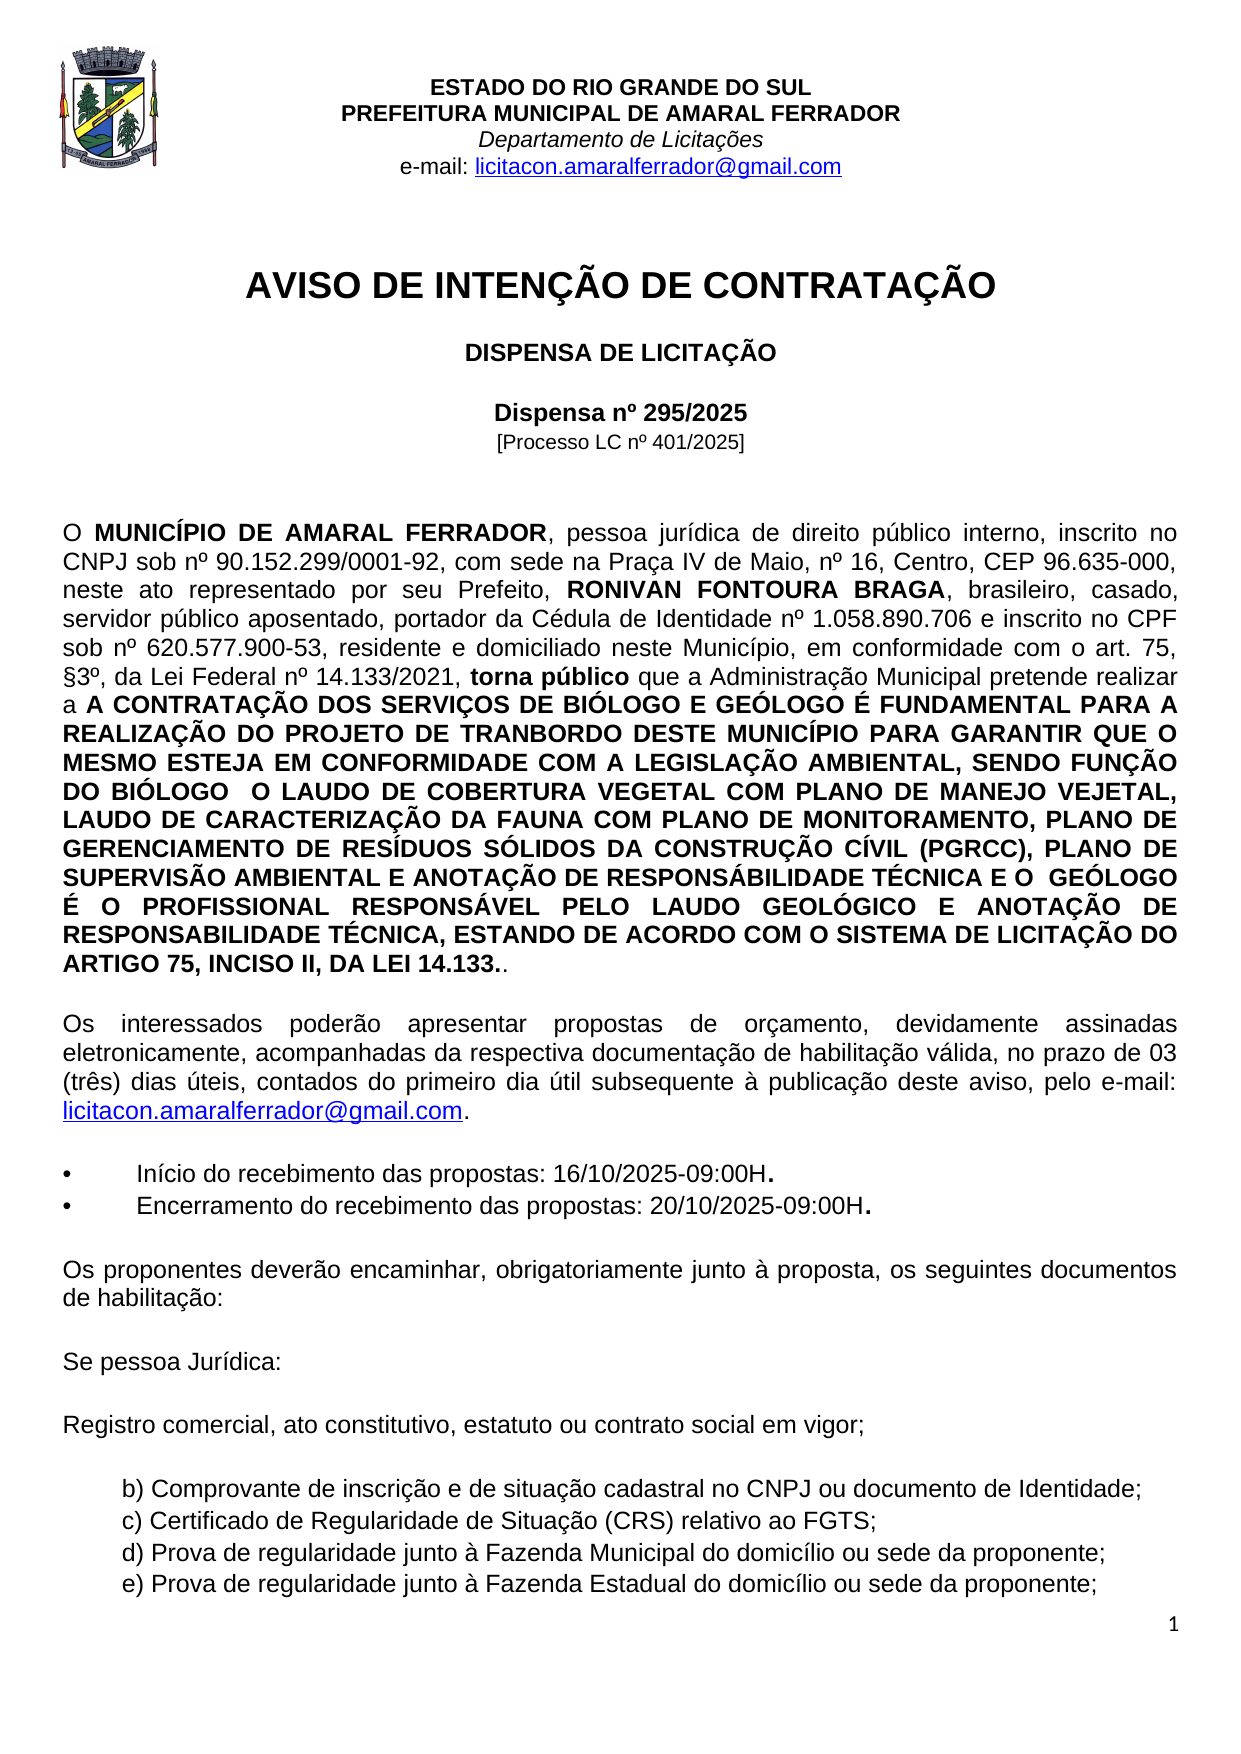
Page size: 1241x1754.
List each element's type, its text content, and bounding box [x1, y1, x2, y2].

text e) Prova de regularidade junto à Fazenda Estadual do domicílio ou sede da proponente; [122, 1569, 1179, 1598]
text Registro comercial, ato constitutivo, estatuto ou contrato social em vigor; [62, 1410, 1179, 1439]
text O MUNICÍPIO DE AMARAL FERRADOR, pessoa jurídica de direito público interno, inscrito no CNPJ sob nº 90.152.299/0001-92, com sede na Praça IV de Maio, nº 16, Centro, CEP 96.635-000, neste ato representado por seu Prefeito, RONIVAN FONTOURA BRAGA, brasileiro, casado, servidor público aposentado, portador da Cédula de Identidade nº 1.058.890.706 e inscrito no CPF sob nº 620.577.900-53, residente e domiciliado neste Município, em conformidade com o art. 75, §3º, da Lei Federal nº 14.133/2021, torna público que a Administração Municipal pretende realizar a A CONTRATAÇÃO DOS SERVIÇOS DE BIÓLOGO E GEÓLOGO É FUNDAMENTAL PARA A REALIZAÇÃO DO PROJETO DE TRANBORDO DESTE MUNICÍPIO PARA GARANTIR QUE O MESMO ESTEJA EM CONFORMIDADE COM A LEGISLAÇÃO AMBIENTAL, SENDO FUNÇÃO DO BIÓLOGO O LAUDO DE COBERTURA VEGETAL COM PLANO DE MANEJO VEJETAL, LAUDO DE CARACTERIZAÇÃO DA FAUNA COM PLANO DE MONITORAMENTO, PLANO DE GERENCIAMENTO DE RESÍDUOS SÓLIDOS DA CONSTRUÇÃO CÍVIL (PGRCC), PLANO DE SUPERVISÃO AMBIENTAL E ANOTAÇÃO DE RESPONSÁBILIDADE TÉCNICA E O GEÓLOGO É O PROFISSIONAL RESPONSÁVEL PELO LAUDO GEOLÓGICO E ANOTAÇÃO DE RESPONSABILIDADE TÉCNICA, ESTANDO DE ACORDO COM O SISTEMA DE LICITAÇÃO DO ARTIGO 75, INCISO II, DA LEI 14.133.. [62, 489, 1179, 978]
text • Início do recebimento das propostas: 16/10/2025-09:00H. [62, 1159, 1179, 1188]
text DISPENSA DE LICITAÇÃO [62, 309, 1179, 367]
text AVISO DE INTENÇÃO DE CONTRATAÇÃO [62, 263, 1179, 306]
text Se pessoa Jurídica: [62, 1347, 1179, 1376]
text Os proponentes deverão encaminhar, obrigatoriamente junto à proposta, os seguintes documentos de habilitação: [62, 1254, 1179, 1312]
text d) Prova de regularidade junto à Fazenda Municipal do domicílio ou sede da proponente; [122, 1537, 1179, 1566]
text b) Comprovante de inscrição e de situação cadastral no CNPJ ou documento de Identidade; [122, 1474, 1179, 1503]
text Os interessados poderão apresentar propostas de orçamento, devidamente assinadas eletronicamente, acompanhadas da respectiva documentação de habilitação válida, no prazo de 03 (três) dias úteis, contados do primeiro dia útil subsequente à publicação deste aviso, pelo e-mail: licitacon.amaralferrador@gmail.com. [62, 981, 1179, 1124]
text [Processo LC nº 401/2025] [62, 430, 1179, 454]
text • Encerramento do recebimento das propostas: 20/10/2025-09:00H. [62, 1191, 1179, 1220]
text Dispensa nº 295/2025 [62, 370, 1179, 427]
text c) Certificado de Regularidade de Situação (CRS) relativo ao FGTS; [122, 1506, 1179, 1534]
